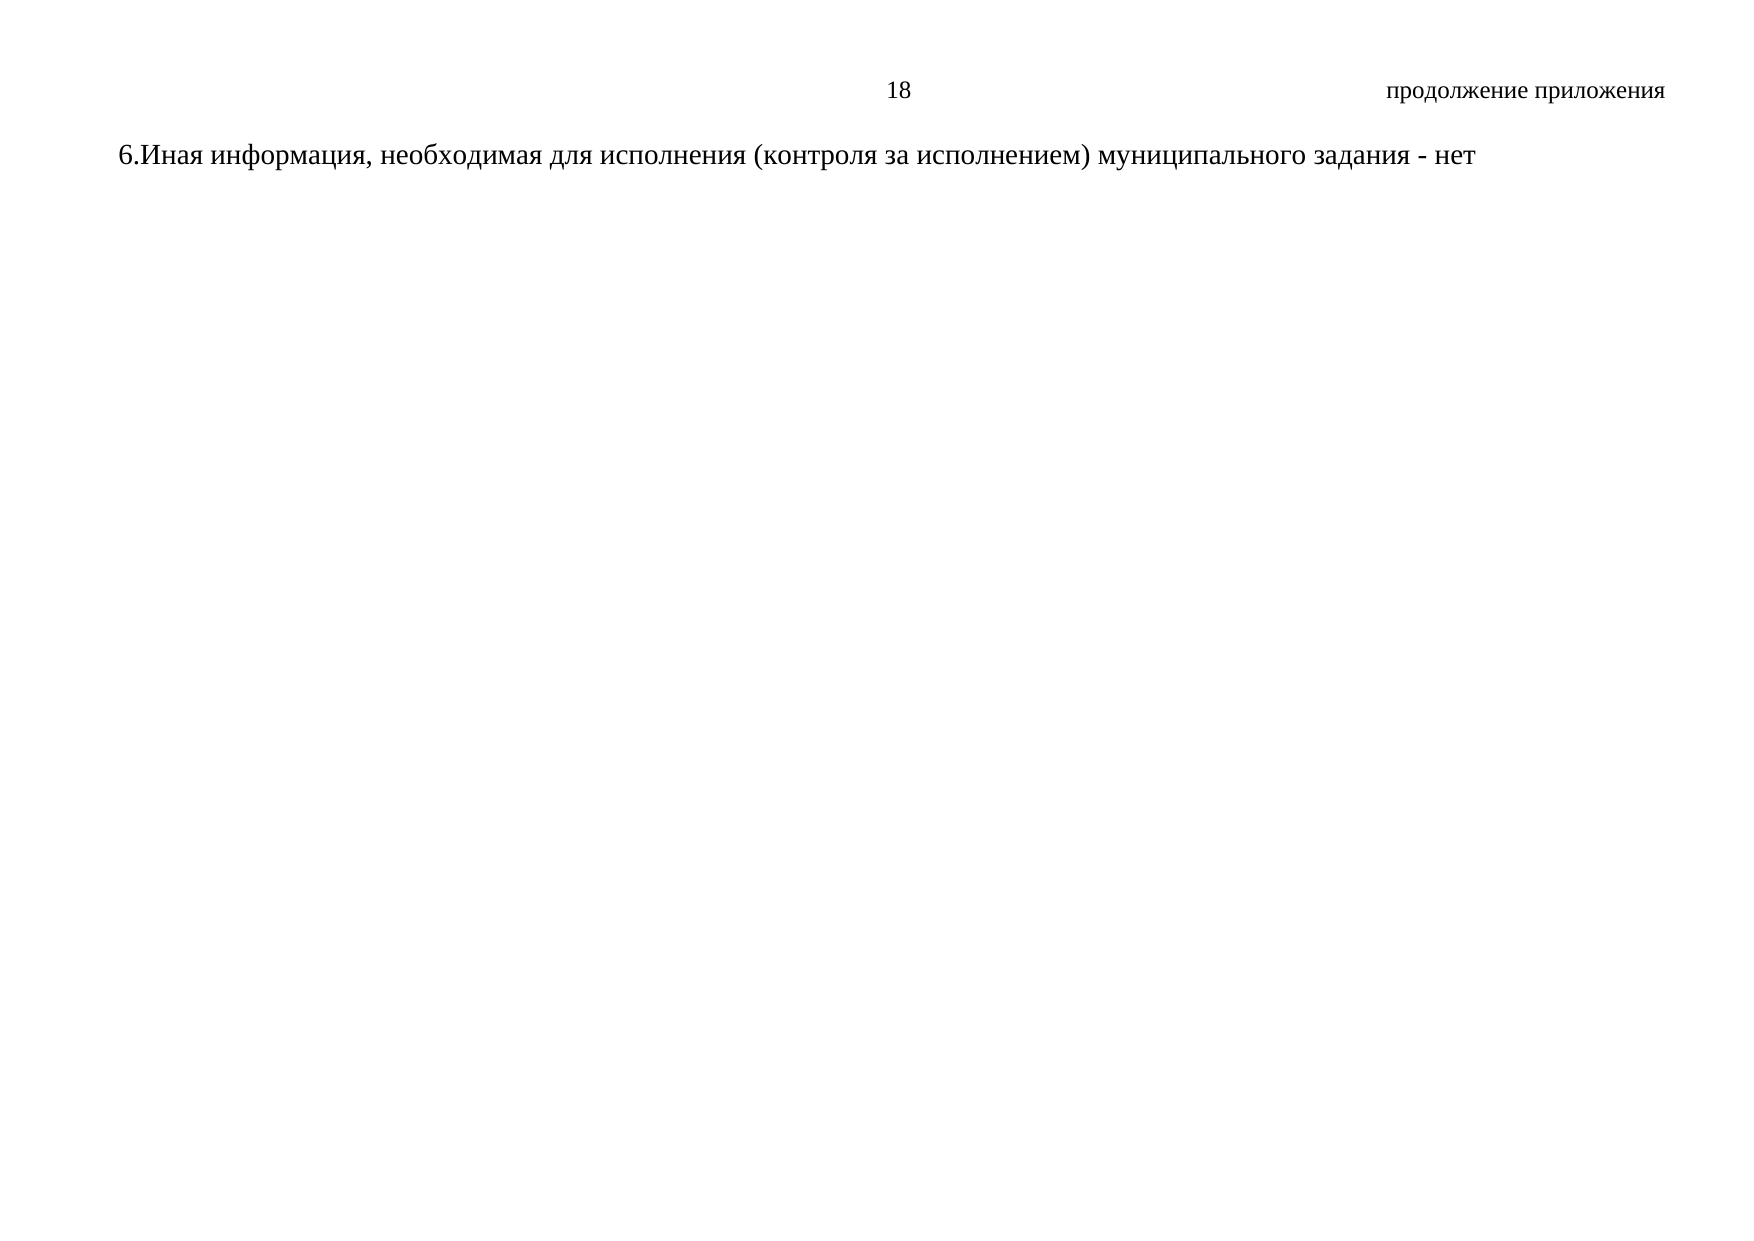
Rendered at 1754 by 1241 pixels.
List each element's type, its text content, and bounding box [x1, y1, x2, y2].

text 6.Иная информация, необходимая для исполнения (контроля за исполнением) муниципального задания - нет [118, 104, 1665, 171]
